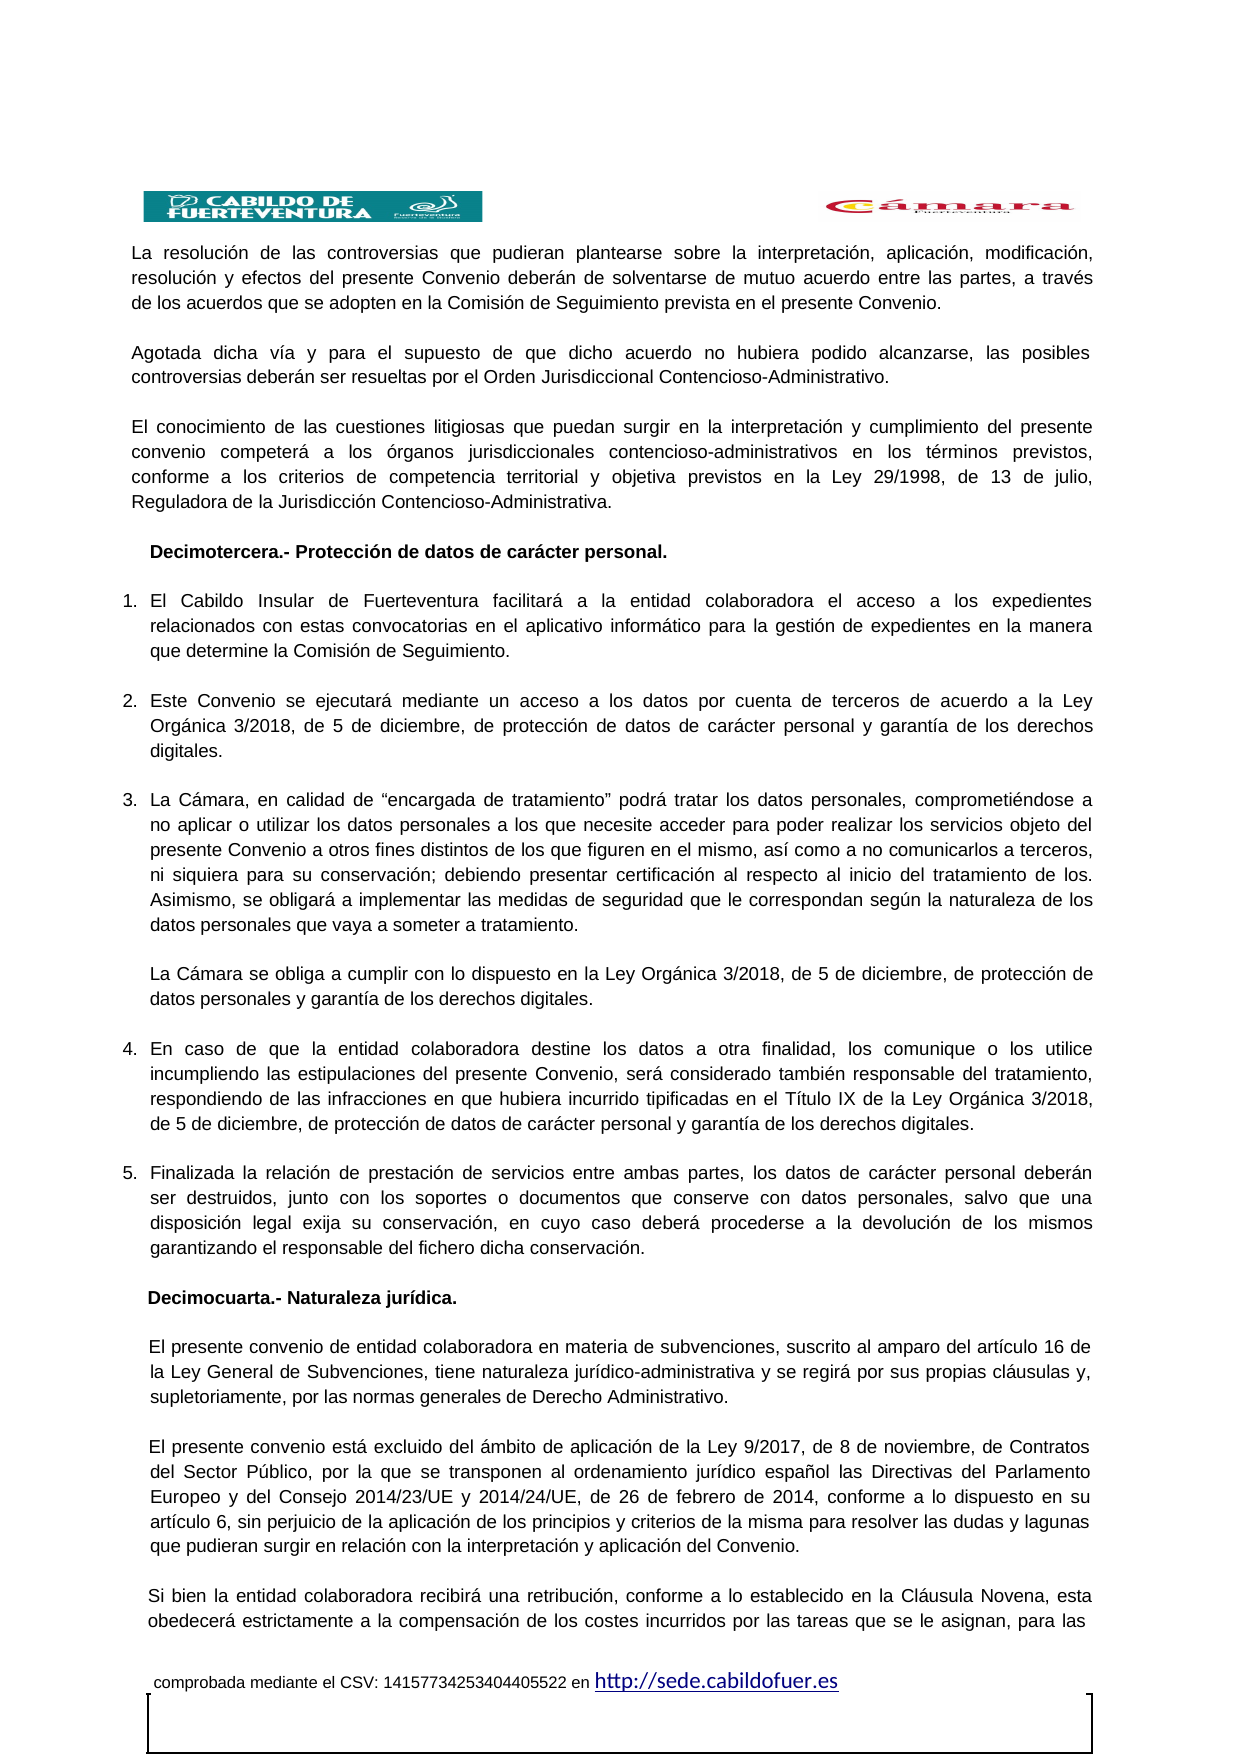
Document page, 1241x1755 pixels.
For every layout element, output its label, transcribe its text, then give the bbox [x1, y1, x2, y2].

list Finalizada la relación de prestación de servicios entre ambas partes, los datos de carácter personal deberán ser destruidos, junto con los soportes o documentos que conserve con datos personales, salvo que una disposición legal exija su conservación, en cuyo caso deberá procederse a la devolución de los mismos garantizando el responsable del fichero dicha conservación. [131, 1162, 1093, 1258]
text El presente convenio está excluido del ámbito de aplicación de la Ley 9/2017, de 8 de noviembre, de Contratos del Sector Público, por la que se transponen al ordenamiento jurídico español las Directivas del Parlamento Europeo y del Consejo 2014/23/UE y 2014/24/UE, de 26 de febrero de 2014, conforme a lo dispuesto en su artículo 6, sin perjuicio de la aplicación de los principios y criterios de la misma para resolver las dudas y lagunas que pudieran surgir en relación con la interpretación y aplicación del Convenio. [148, 1436, 1091, 1557]
list En caso de que la entidad colaboradora destine los datos a otra finalidad, los comunique o los utilice incumpliendo las estipulaciones del presente Convenio, será considerado también responsable del tratamiento, respondiendo de las infracciones en que hubiera incurrido tipificadas en el Título IX de la Ley Orgánica 3/2018, de 5 de diciembre, de protección de datos de carácter personal y garantía de los derechos digitales. [131, 1038, 1093, 1134]
text Agotada dicha vía y para el supuesto de que dicho acuerdo no hubiera podido alcanzarse, las posibles controversias deberán ser resueltas por el Orden Jurisdiccional Contencioso-Administrativo. [131, 341, 1091, 388]
picture [143, 191, 483, 222]
subtitle Decimocuarta.- Naturaleza jurídica. [147, 1287, 1107, 1308]
text El conocimiento de las cuestiones litigiosas que puedan surgir en la interpretación y cumplimiento del presente convenio competerá a los órganos jurisdiccionales contencioso-administrativos en los términos previstos, conforme a los criterios de competencia territorial y objetiva previstos en la Ley 29/1998, de 13 de julio, Reguladora de la Jurisdicción Contencioso-Administrativa. [131, 416, 1093, 512]
list Este Convenio se ejecutará mediante un acceso a los datos por cuenta de terceros de acuerdo a la Ley Orgánica 3/2018, de 5 de diciembre, de protección de datos de carácter personal y garantía de los derechos digitales. [131, 689, 1093, 761]
text Si bien la entidad colaboradora recibirá una retribución, conforme a lo establecido en la Cláusula Novena, esta obedecerá estrictamente a la compensación de los costes incurridos por las tareas que se le asignan, para las [148, 1585, 1093, 1632]
text La resolución de las controversias que pudieran plantearse sobre la interpretación, aplicación, modificación, resolución y efectos del presente Convenio deberán de solventarse de mutuo acuerdo entre las partes, a través de los acuerdos que se adopten en la Comisión de Seguimiento prevista en el presente Convenio. [131, 242, 1093, 313]
list La Cámara, en calidad de “encargada de tratamiento” podrá tratar los datos personales, comprometiéndose a no aplicar o utilizar los datos personales a los que necesite acceder para poder realizar los servicios objeto del presente Convenio a otros fines distintos de los que figuren en el mismo, así como a no comunicarlos a terceros, ni siquiera para su conservación; debiendo presentar certificación al respecto al inicio del tratamiento de los. Asimismo, se obligará a implementar las medidas de seguridad que le correspondan según la naturaleza de los datos personales que vaya a someter a tratamiento. [131, 789, 1093, 935]
picture [818, 191, 1082, 222]
text La Cámara se obliga a cumplir con lo dispuesto en la Ley Orgánica 3/2018, de 5 de diciembre, de protección de datos personales y garantía de los derechos digitales. [149, 963, 1093, 1010]
subtitle Decimotercera.- Protección de datos de carácter personal. [149, 540, 1107, 562]
list El Cabildo Insular de Fuerteventura facilitará a la entidad colaboradora el acceso a los expedientes relacionados con estas convocatorias en el aplicativo informático para la gestión de expedientes en la manera que determine la Comisión de Seguimiento. [131, 590, 1093, 661]
text El presente convenio de entidad colaboradora en materia de subvenciones, suscrito al amparo del artículo 16 de la Ley General de Subvenciones, tiene naturaleza jurídico-administrativa y se regirá por sus propias cláusulas y, supletoriamente, por las normas generales de Derecho Administrativo. [148, 1336, 1091, 1408]
